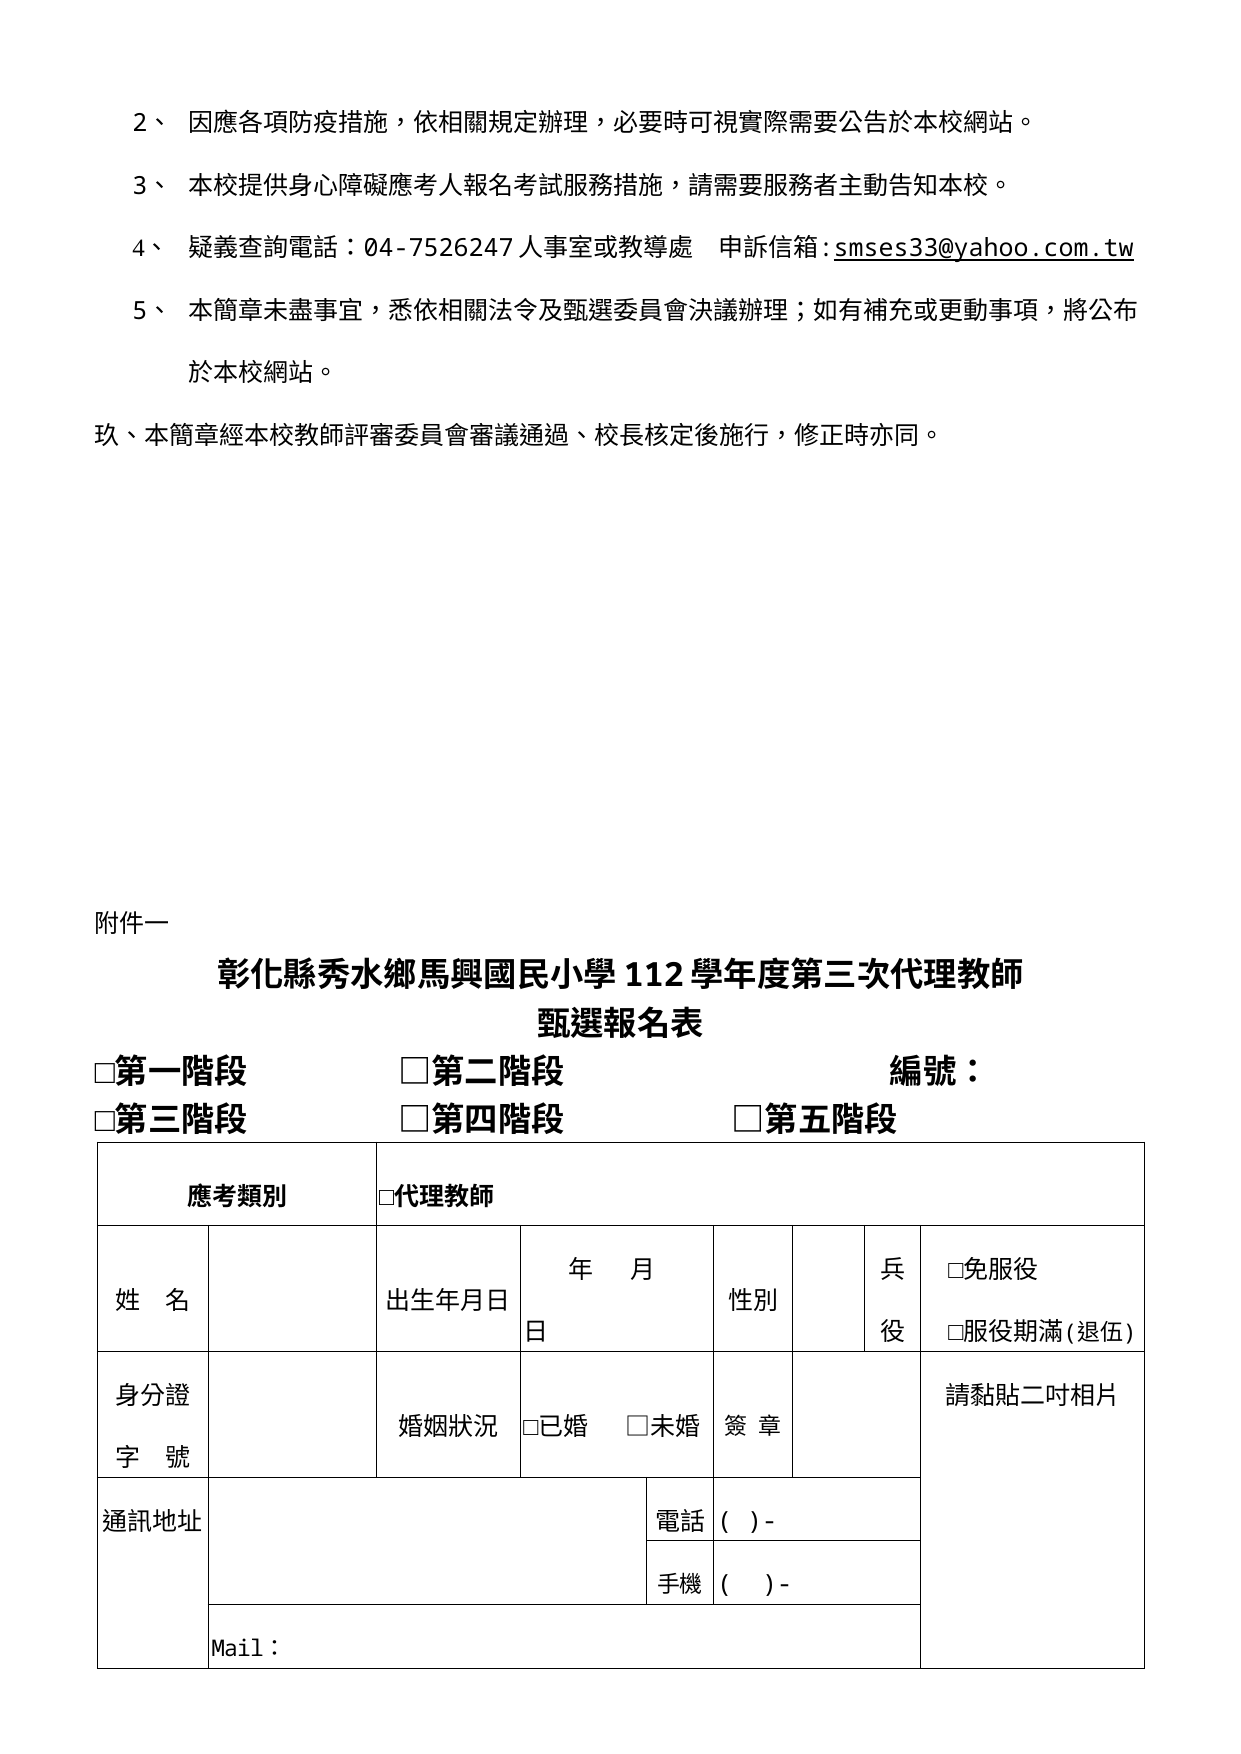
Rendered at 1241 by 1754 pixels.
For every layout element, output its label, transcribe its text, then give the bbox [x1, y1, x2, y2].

table_cell 手機 [647, 1541, 713, 1604]
table_cell [209, 1352, 376, 1477]
table_cell ( )- [714, 1478, 920, 1540]
table_cell □免服役 □服役期滿(退伍) [921, 1226, 1144, 1351]
table_cell 請黏貼二吋相片 [921, 1352, 1144, 1667]
text 甄選報名表 [94, 996, 1146, 1045]
table_cell [793, 1226, 864, 1351]
list 本簡章未盡事宜，悉依相關法令及甄選委員會決議辦理；如有補充或更動事項，將公布於本校網站。 [132, 267, 1146, 392]
table_cell [209, 1226, 376, 1351]
table_cell 年 月 日 [521, 1226, 713, 1351]
table_cell 出生年月日 [377, 1226, 520, 1351]
text □第三階段 □第四階段 □第五階段 [94, 1093, 1146, 1142]
table_cell 電話 [647, 1478, 713, 1540]
table_cell [793, 1352, 920, 1477]
table_header 應考類別 [98, 1143, 376, 1225]
table_cell 通訊地址 [98, 1478, 208, 1667]
table_cell [209, 1478, 646, 1604]
text □第一階段 □第二階段 編號： [94, 1045, 1146, 1093]
table_cell 身分證 字 號 [98, 1352, 208, 1477]
table_cell □已婚 □未婚 [521, 1352, 713, 1477]
table_cell 婚姻狀況 [377, 1352, 520, 1477]
table_cell ( )- [714, 1541, 920, 1604]
table_cell 性別 [714, 1226, 792, 1351]
list 本校提供身心障礙應考人報名考試服務措施，請需要服務者主動告知本校。 [132, 142, 1146, 204]
table_cell 兵役 [865, 1226, 920, 1351]
table_cell 簽 章 [714, 1352, 792, 1477]
list 因應各項防疫措施，依相關規定辦理，必要時可視實際需要公告於本校網站。 [132, 79, 1146, 142]
text 玖、本簡章經本校教師評審委員會審議通過、校長核定後施行，修正時亦同。 [94, 392, 1146, 454]
table_cell Mail： [209, 1605, 920, 1667]
table_header □代理教師 [377, 1143, 1144, 1225]
list 疑義查詢電話：04-7526247人事室或教導處 申訴信箱:smses33@yahoo.com.tw [132, 204, 1146, 267]
text 附件一 [94, 910, 1146, 938]
table_cell 姓 名 [98, 1226, 208, 1351]
text 彰化縣秀水鄉馬興國民小學112學年度第三次代理教師 [94, 948, 1146, 996]
